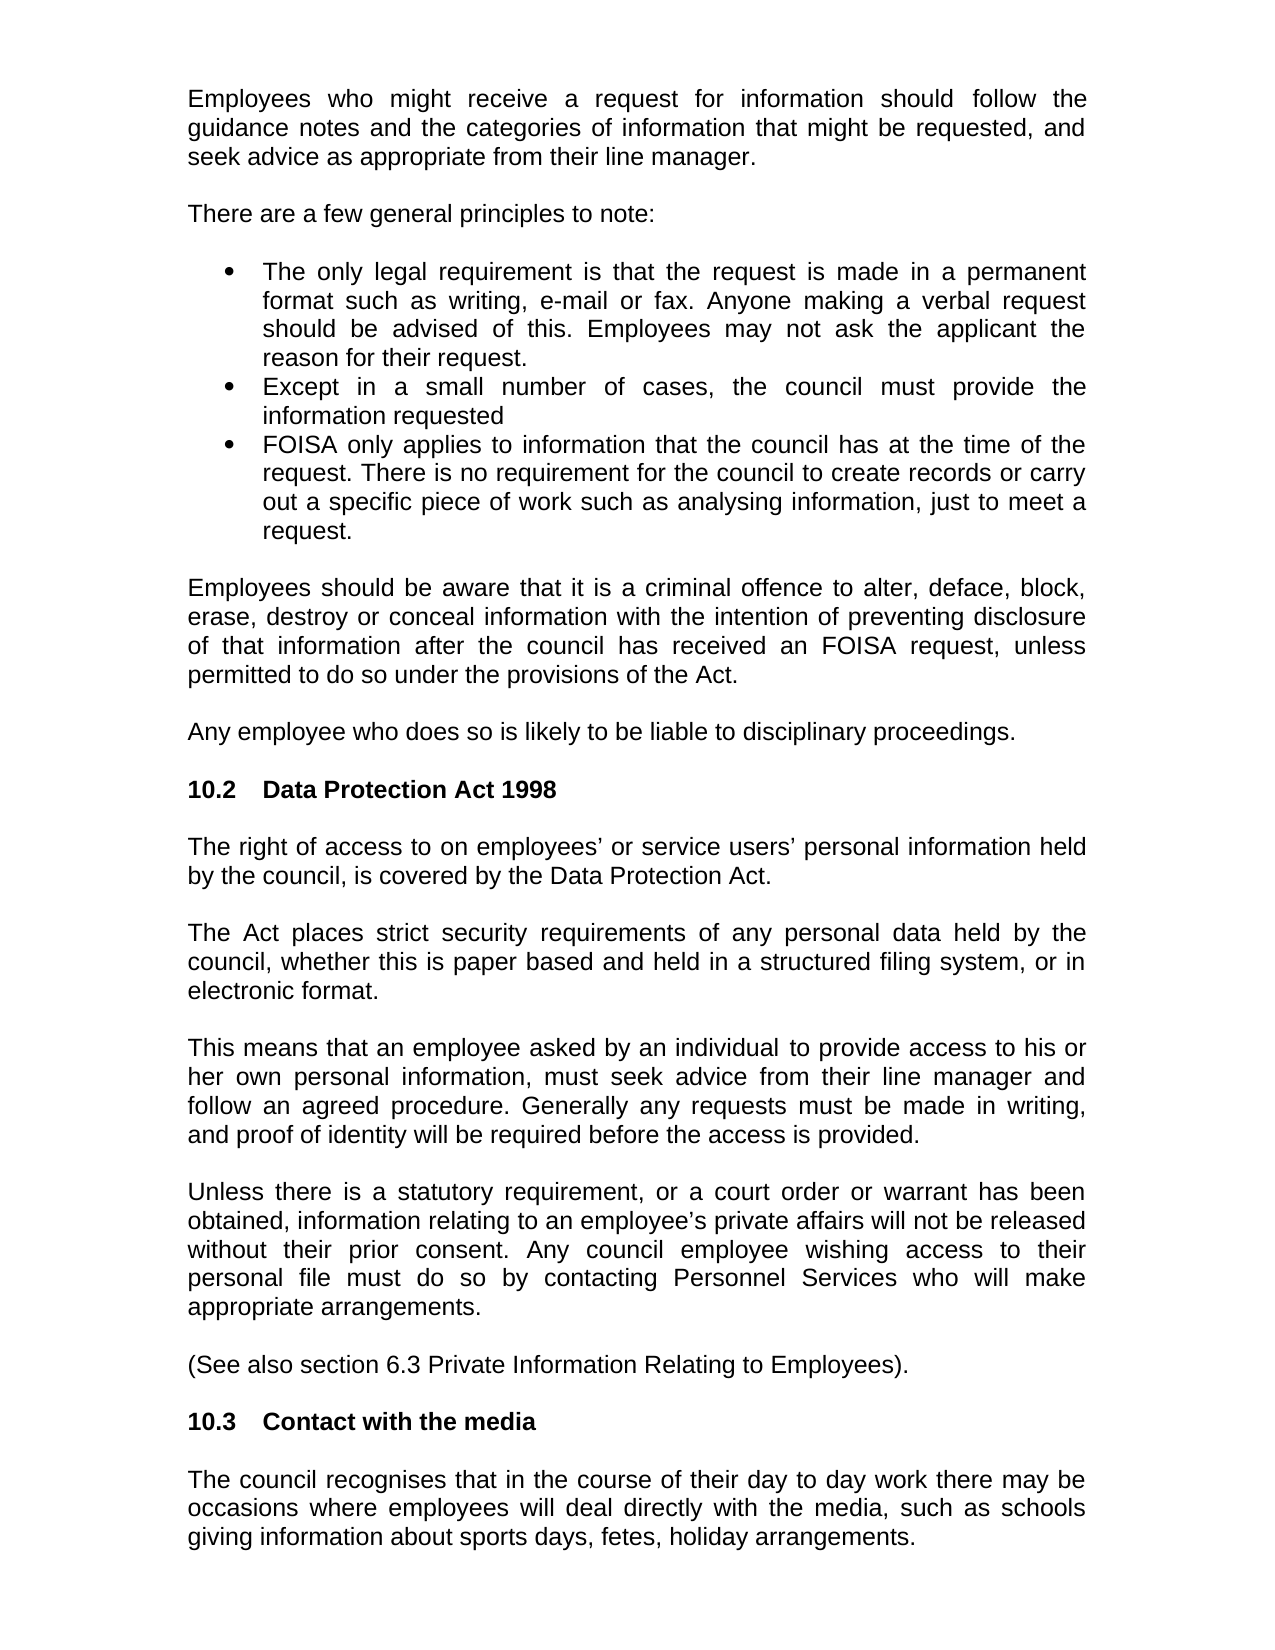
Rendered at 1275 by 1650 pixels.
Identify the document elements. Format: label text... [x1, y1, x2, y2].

list FOISA only applies to information that the council has at the time of the request. There is no requirement for the council to create records or carry out a specific piece of work such as analysing information, just to meet a request. [225, 429, 1087, 545]
list Except in a small number of cases, the council must provide the information requested [225, 372, 1087, 429]
text Unless there is a statutory requirement, or a court order or warrant has been obtained, information relating to an employee’s private affairs will not be released without their prior consent. Any council employee wishing access to their personal file must do so by contacting Personnel Services who will make appropriate arrangements. [187, 1177, 1087, 1321]
text This means that an employee asked by an individual to provide access to his or her own personal information, must seek advice from their line manager and follow an agreed procedure. Generally any requests must be made in writing, and proof of identity will be required before the access is provided. [187, 1033, 1087, 1148]
text (See also section 6.3 Private Information Relating to Employees). [187, 1350, 1087, 1378]
text The council recognises that in the course of their day to day work there may be occasions where employees will deal directly with the media, such as schools giving information about sports days, fetes, holiday arrangements. [187, 1465, 1087, 1551]
text Employees should be aware that it is a criminal offence to alter, deface, block, erase, destroy or conceal information with the intention of preventing disclosure of that information after the council has received an FOISA request, unless permitted to do so under the provisions of the Act. [187, 573, 1087, 688]
text The Act places strict security requirements of any personal data held by the council, whether this is paper based and held in a structured filing system, or in electronic format. [187, 918, 1087, 1005]
text The right of access to on employees’ or service users’ personal information held by the council, is covered by the Data Protection Act. [187, 832, 1087, 890]
text Employees who might receive a request for information should follow the guidance notes and the categories of information that might be requested, and seek advice as appropriate from their line manager. [187, 84, 1087, 171]
text 10.3 Contact with the media [187, 1407, 1087, 1436]
list The only legal requirement is that the request is made in a permanent format such as writing, e-mail or fax. Anyone making a verbal request should be advised of this. Employees may not ask the applicant the reason for their request. [225, 257, 1087, 372]
text Any employee who does so is likely to be liable to disciplinary proceedings. [187, 717, 1087, 746]
text 10.2 Data Protection Act 1998 [187, 775, 1087, 803]
text There are a few general principles to note: [187, 199, 1087, 228]
